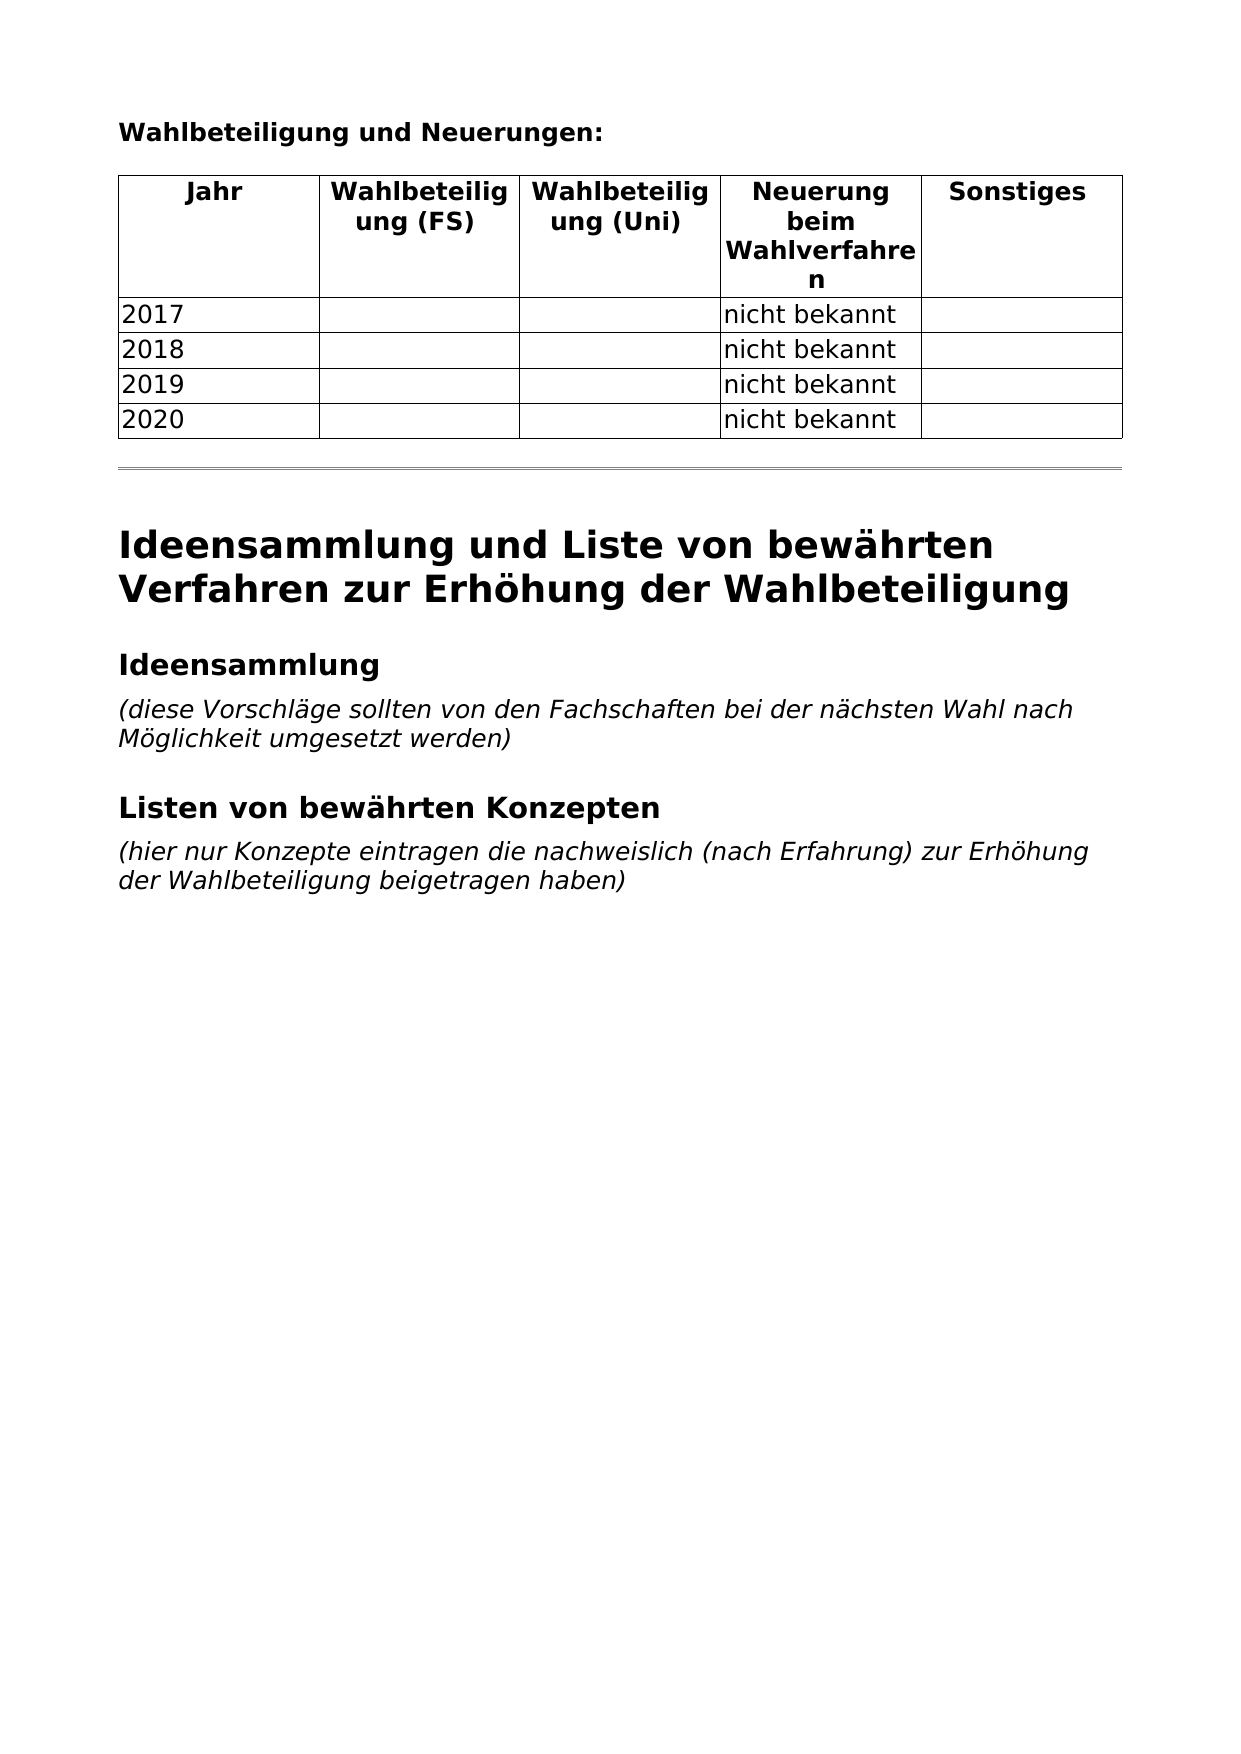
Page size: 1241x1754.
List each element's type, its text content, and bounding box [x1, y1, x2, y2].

table_cell nicht bekannt [721, 333, 921, 367]
text (hier nur Konzepte eintragen die nachweislich (nach Erfahrung) zur Erhöhung der Wahlbeteiligung beigetragen haben) [118, 837, 1122, 896]
table_header Neuerung beim Wahlverfahren [721, 176, 921, 297]
table_cell [922, 298, 1122, 332]
table_header Jahr [119, 176, 319, 297]
table_cell 2018 [119, 333, 319, 367]
table_header Wahlbeteiligung (Uni) [520, 176, 720, 297]
table_cell 2020 [119, 404, 319, 438]
table_cell nicht bekannt [721, 369, 921, 402]
table_cell [520, 369, 720, 402]
subtitle Ideensammlung [118, 649, 1122, 683]
subtitle Ideensammlung und Liste von bewährten Verfahren zur Erhöhung der Wahlbeteiligung [118, 524, 1122, 611]
table_cell [320, 298, 519, 332]
table_cell [320, 369, 519, 402]
table_cell nicht bekannt [721, 298, 921, 332]
table_cell [922, 404, 1122, 438]
subtitle Wahlbeteiligung und Neuerungen: [118, 118, 1122, 147]
table_cell [922, 369, 1122, 402]
table_cell [922, 333, 1122, 367]
table_header Wahlbeteiligung (FS) [320, 176, 519, 297]
text (diese Vorschläge sollten von den Fachschaften bei der nächsten Wahl nach Möglichkeit umgesetzt werden) [118, 695, 1122, 753]
table_cell [520, 298, 720, 332]
table_cell 2019 [119, 369, 319, 402]
table_header Sonstiges [922, 176, 1122, 297]
table_cell [320, 333, 519, 367]
table_cell [520, 404, 720, 438]
table_cell nicht bekannt [721, 404, 921, 438]
table_cell [320, 404, 519, 438]
subtitle Listen von bewährten Konzepten [118, 791, 1122, 825]
table_cell 2017 [119, 298, 319, 332]
table_cell [520, 333, 720, 367]
